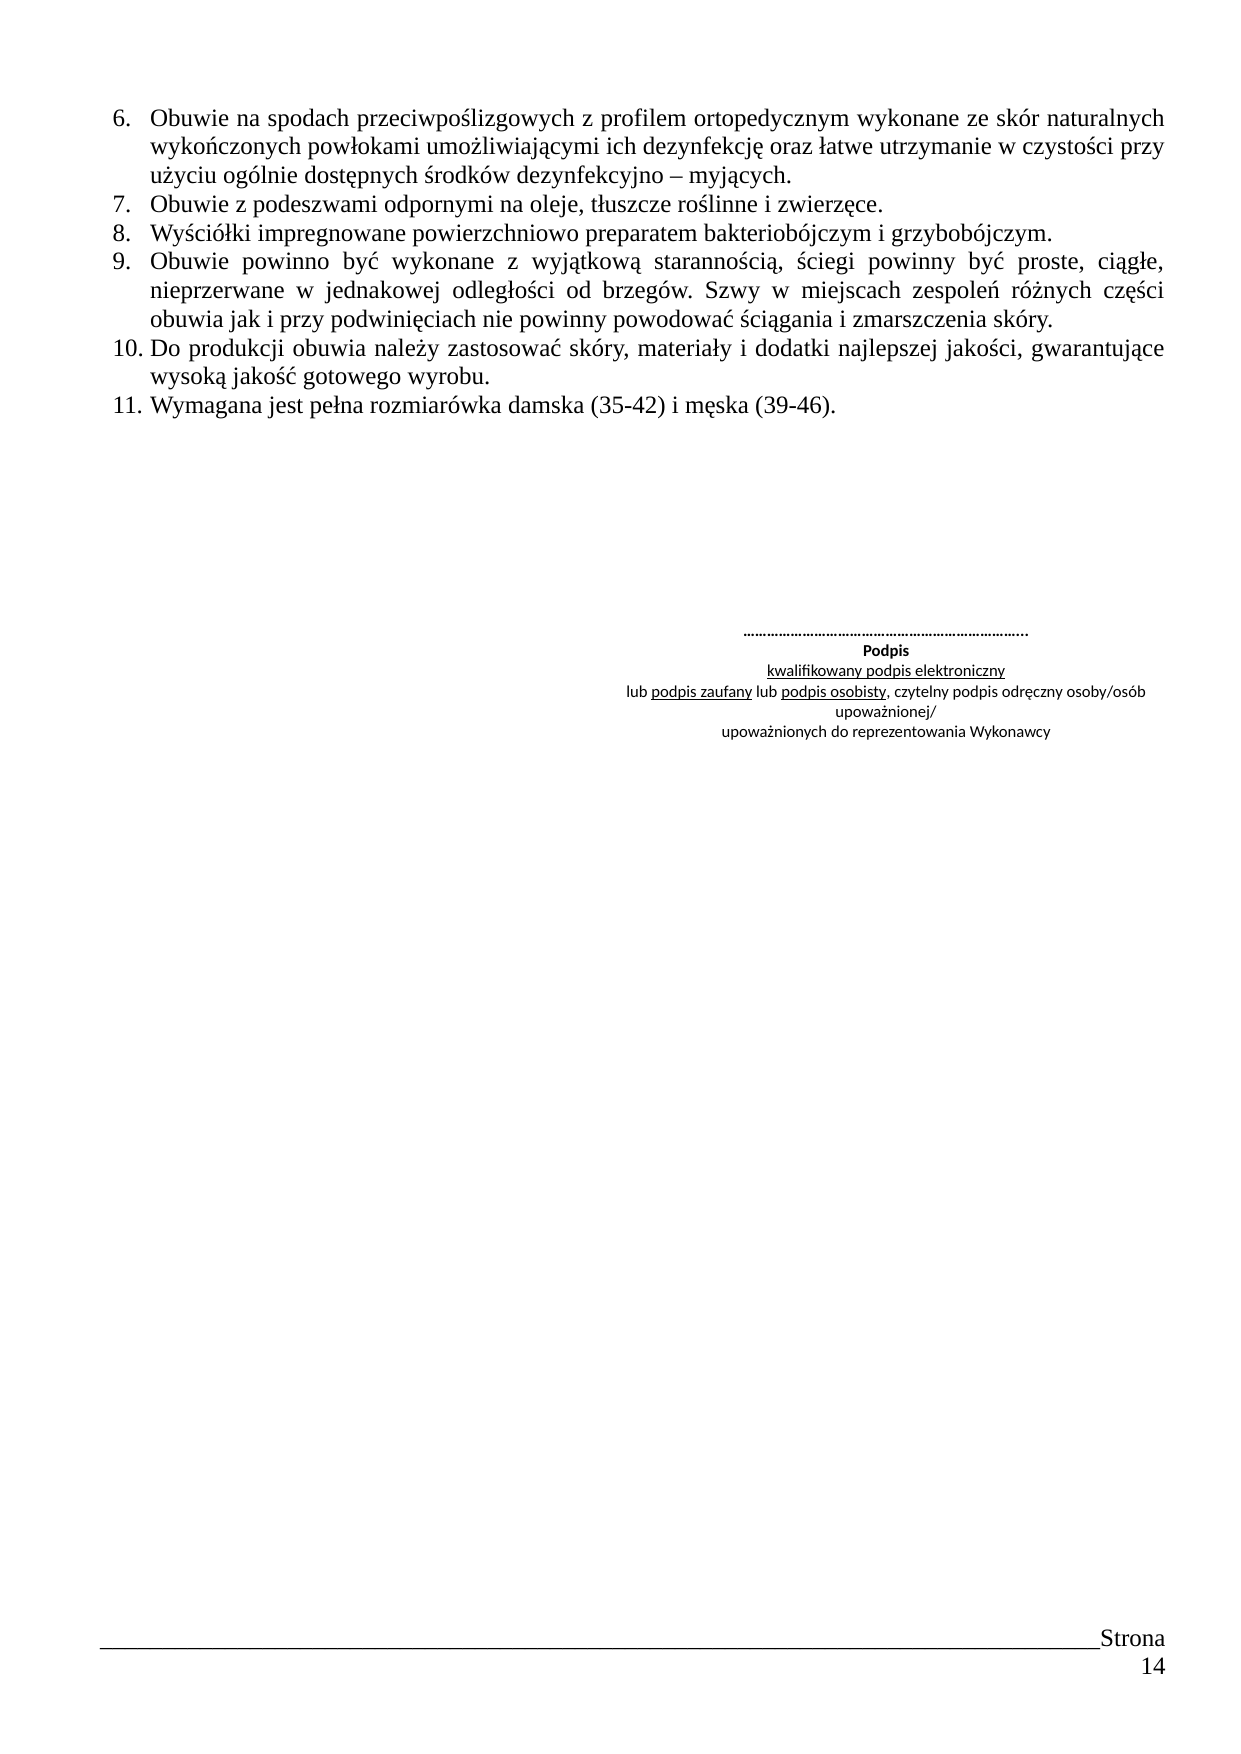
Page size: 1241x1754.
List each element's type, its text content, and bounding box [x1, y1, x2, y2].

list Wyściółki impregnowane powierzchniowo preparatem bakteriobójczym i grzybobójczym. [112, 218, 1165, 246]
text ……………………………………………………………... [607, 620, 1165, 640]
list Obuwie z podeszwami odpornymi na oleje, tłuszcze roślinne i zwierzęce. [112, 189, 1165, 218]
text kwalifikowany podpis elektroniczny [607, 661, 1165, 681]
text Podpis [607, 640, 1165, 661]
list Wymagana jest pełna rozmiarówka damska (35-42) i męska (39-46). [112, 390, 1165, 419]
text upoważnionych do reprezentowania Wykonawcy [607, 722, 1165, 742]
text lub podpis zaufany lub podpis osobisty, czytelny podpis odręczny osoby/osób upoważnionej/ [607, 681, 1165, 722]
list Obuwie powinno być wykonane z wyjątkową starannością, ściegi powinny być proste, ciągłe, nieprzerwane w jednakowej odległości od brzegów. Szwy w miejscach zespoleń różnych części obuwia jak i przy podwinięciach nie powinny powodować ściągania i zmarszczenia skóry. [112, 246, 1165, 333]
list Obuwie na spodach przeciwpoślizgowych z profilem ortopedycznym wykonane ze skór naturalnych wykończonych powłokami umożliwiającymi ich dezynfekcję oraz łatwe utrzymanie w czystości przy użyciu ogólnie dostępnych środków dezynfekcyjno – myjących. [112, 103, 1165, 189]
list Do produkcji obuwia należy zastosować skóry, materiały i dodatki najlepszej jakości, gwarantujące wysoką jakość gotowego wyrobu. [112, 333, 1165, 390]
